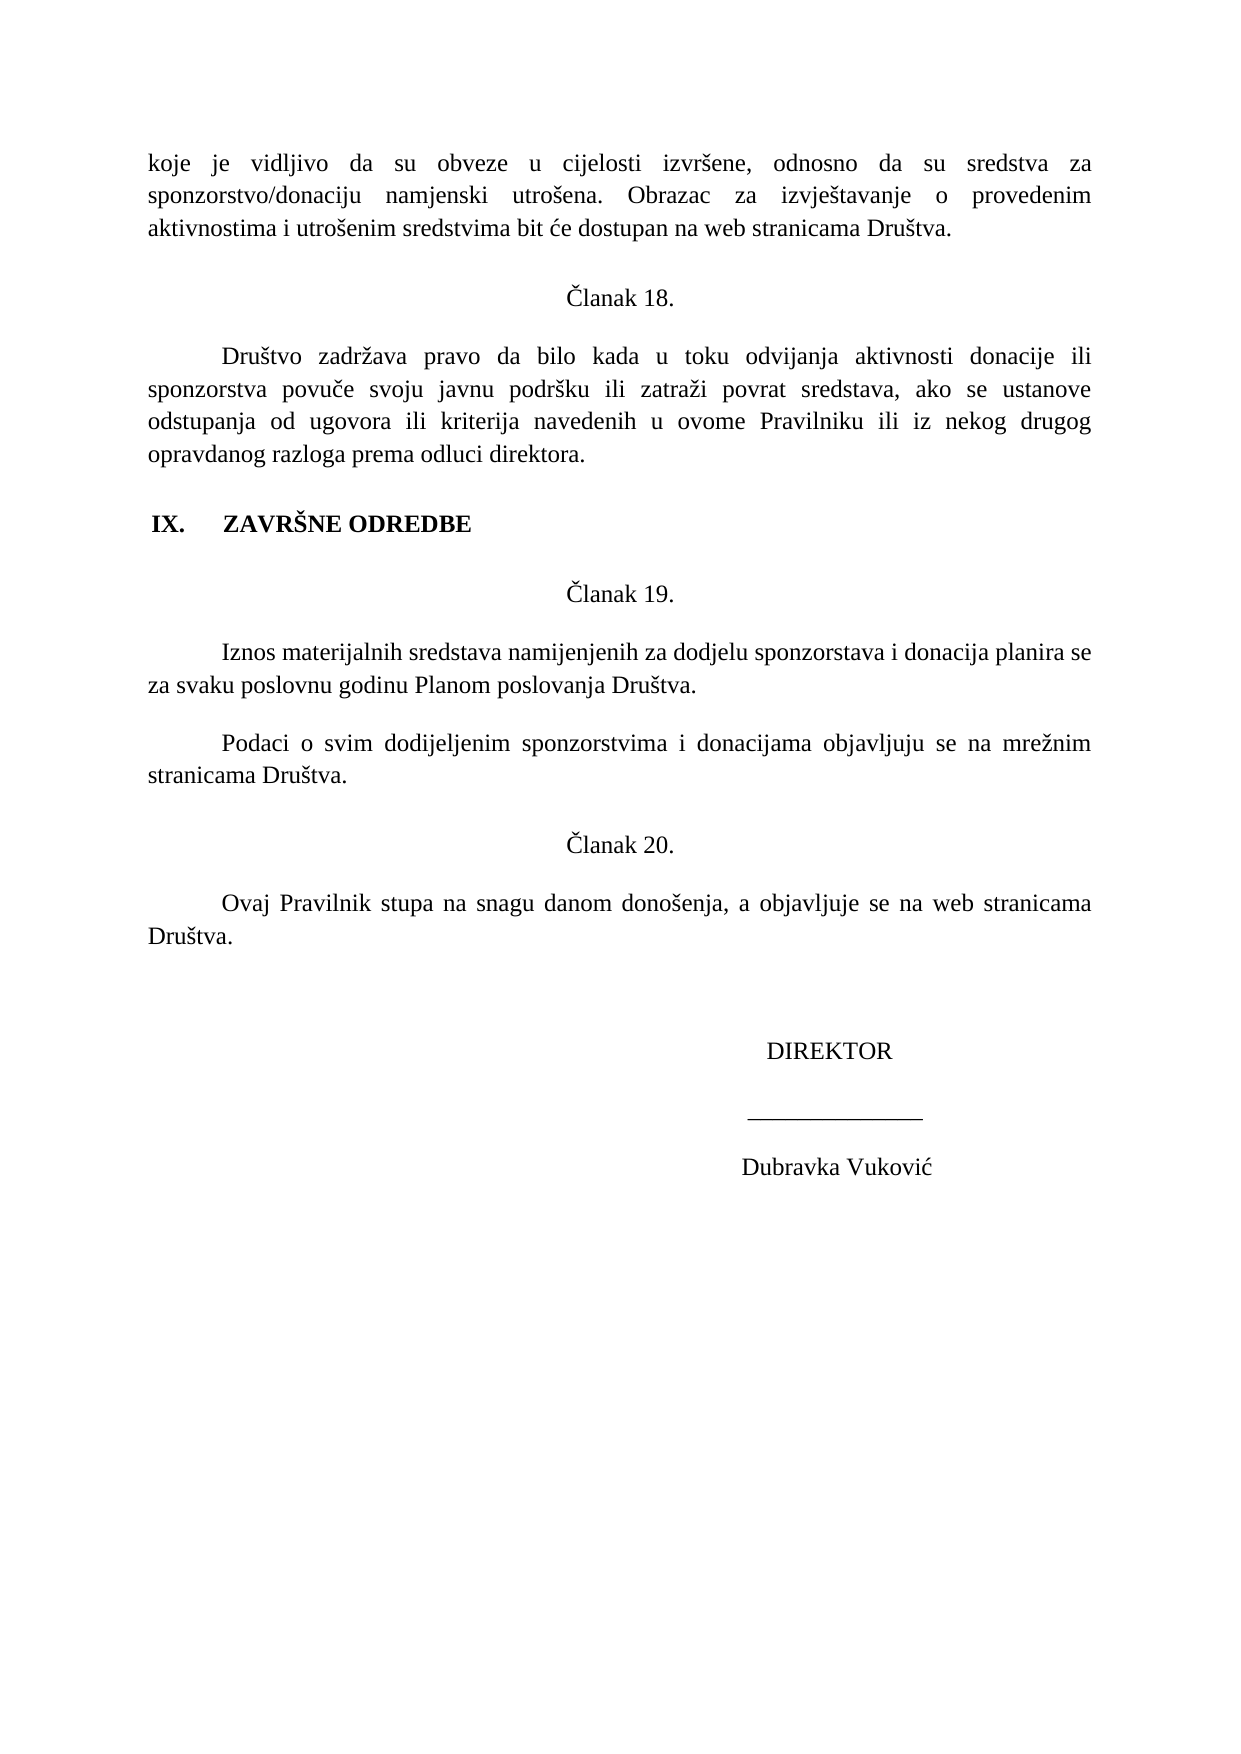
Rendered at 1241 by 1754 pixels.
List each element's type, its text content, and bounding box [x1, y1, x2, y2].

text Dubravka Vuković [148, 1152, 1093, 1181]
text ______________ [148, 1094, 1093, 1123]
list ZAVRŠNE ODREDBE [185, 509, 1093, 538]
text Ovaj Pravilnik stupa na snagu danom donošenja, a objavljuje se na web stranicama Društva. [148, 888, 1093, 950]
text Članak 20. [148, 831, 1093, 859]
text Članak 19. [148, 579, 1093, 608]
text DIREKTOR [148, 1036, 1093, 1065]
text Društvo zadržava pravo da bilo kada u toku odvijanja aktivnosti donacije ili sponzorstva povuče svoju javnu podršku ili zatraži povrat sredstava, ako se ustanove odstupanja od ugovora ili kriterija navedenih u ovome Pravilniku ili iz nekog drugog opravdanog razloga prema odluci direktora. [148, 341, 1093, 468]
text Podaci o svim dodijeljenim sponzorstvima i donacijama objavljuju se na mrežnim stranicama Društva. [148, 728, 1093, 789]
text Iznos materijalnih sredstava namijenjenih za dodjelu sponzorstava i donacija planira se za svaku poslovnu godinu Planom poslovanja Društva. [148, 637, 1093, 699]
text koje je vidljivo da su obveze u cijelosti izvršene, odnosno da su sredstva za sponzorstvo/donaciju namjenski utrošena. Obrazac za izvještavanje o provedenim aktivnostima i utrošenim sredstvima bit će dostupan na web stranicama Društva. [148, 148, 1093, 242]
text Članak 18. [148, 283, 1093, 312]
